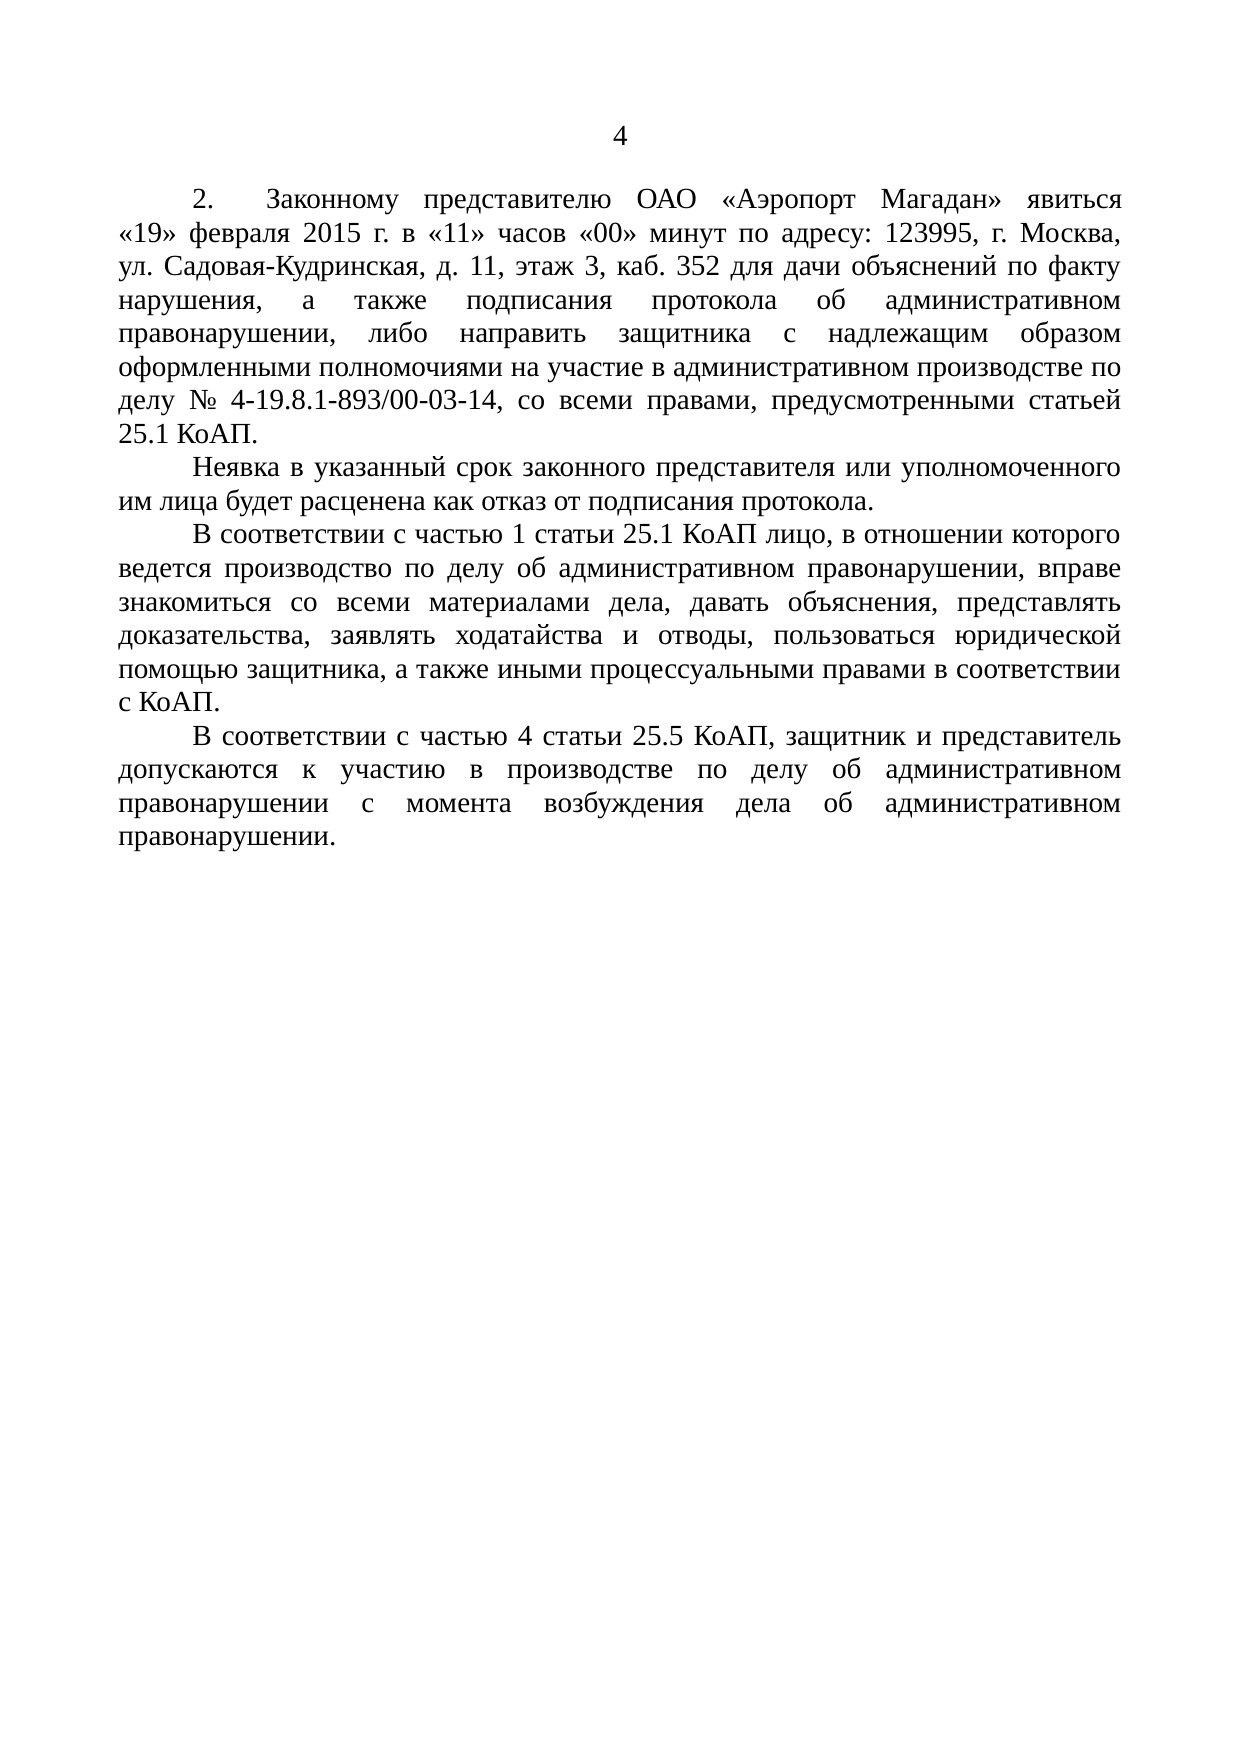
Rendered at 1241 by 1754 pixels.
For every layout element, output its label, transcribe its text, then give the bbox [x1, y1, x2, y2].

text Неявка в указанный срок законного представителя или уполномоченного им лица будет расценена как отказ от подписания протокола. [118, 449, 1122, 517]
text 2. Законному представителю ОАО «Аэропорт Магадан» явиться «19» февраля 2015 г. в «11» часов «00» минут по адресу: 123995, г. Москва, ул. Садовая-Кудринская, д. 11, этаж 3, каб. 352 для дачи объяснений по факту нарушения, а также подписания протокола об административном правонарушении, либо направить защитника с надлежащим образом оформленными полномочиями на участие в административном производстве по делу № 4-19.8.1-893/00-03-14, со всеми правами, предусмотренными статьей 25.1 КоАП. [118, 181, 1122, 449]
text В соответствии с частью 1 статьи 25.1 КоАП лицо, в отношении которого ведется производство по делу об административном правонарушении, вправе знакомиться со всеми материалами дела, давать объяснения, представлять доказательства, заявлять ходатайства и отводы, пользоваться юридической помощью защитника, а также иными процессуальными правами в соответствии с КоАП. [118, 517, 1122, 718]
text В соответствии с частью 4 статьи 25.5 КоАП, защитник и представитель допускаются к участию в производстве по делу об административном правонарушении с момента возбуждения дела об административном правонарушении. [118, 718, 1122, 852]
